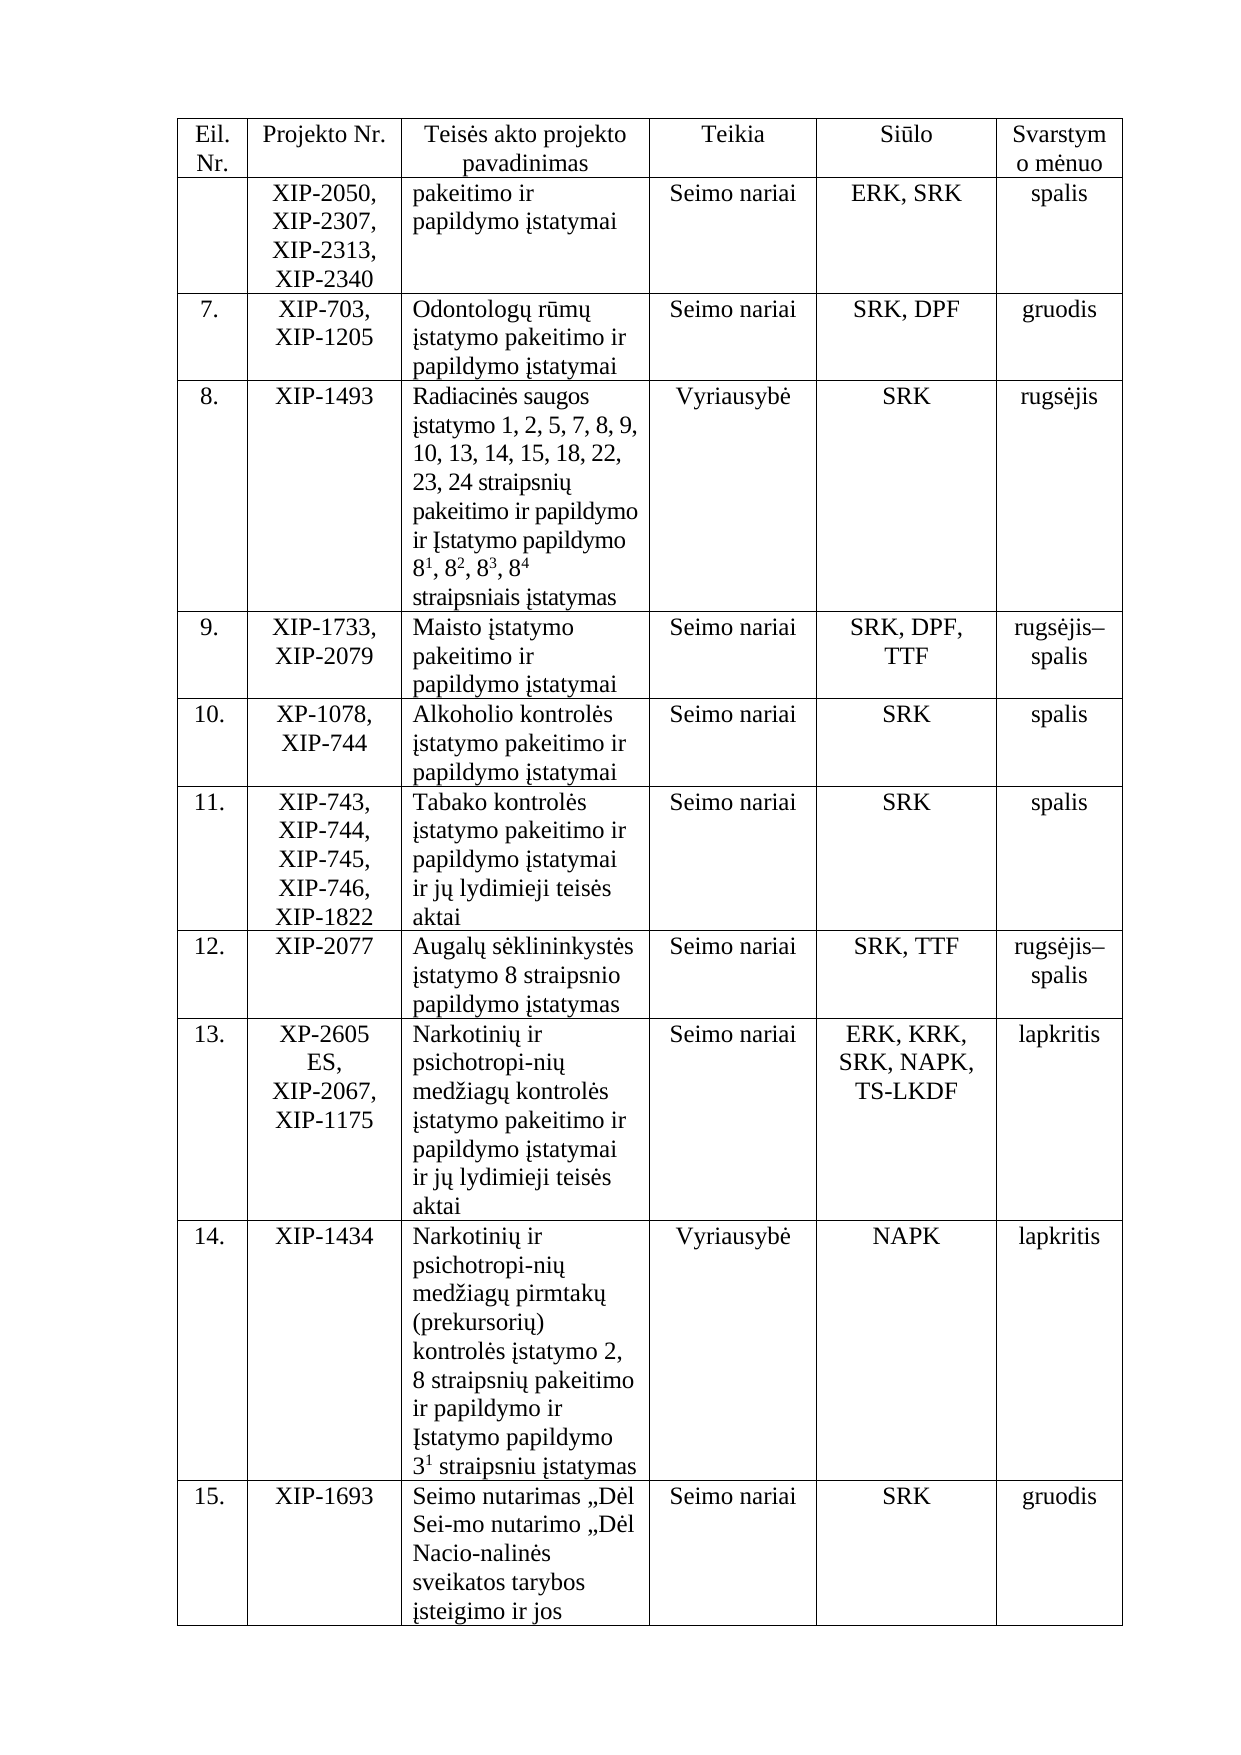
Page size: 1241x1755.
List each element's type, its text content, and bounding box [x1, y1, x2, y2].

table_cell Seimo nariai [650, 931, 816, 1018]
table_cell rugsėjis–spalis [997, 931, 1122, 1018]
table_cell SRK [817, 1481, 996, 1624]
table_cell Seimo nariai [650, 612, 816, 698]
table_header Siūlo [817, 119, 996, 177]
table_cell pakeitimo ir papildymo įstatymai [402, 178, 649, 293]
table_cell 7. [178, 294, 247, 380]
table_header Eil. Nr. [178, 119, 247, 177]
table_cell gruodis [997, 1481, 1122, 1624]
table_cell XIP-1434 [248, 1221, 401, 1480]
table_cell lapkritis [997, 1221, 1122, 1480]
table_cell XIP-1693 [248, 1481, 401, 1624]
table_cell 10. [178, 699, 247, 786]
table_cell XIP-2077 [248, 931, 401, 1018]
table_cell Seimo nariai [650, 294, 816, 380]
table_cell Maisto įstatymo pakeitimo ir papildymo įstatymai [402, 612, 649, 698]
table_cell 11. [178, 787, 247, 930]
table_cell ERK, SRK [817, 178, 996, 293]
table_cell 13. [178, 1019, 247, 1220]
table_cell Vyriausybė [650, 1221, 816, 1480]
table_cell 14. [178, 1221, 247, 1480]
table_cell Narkotinių ir psichotropi-nių medžiagų kontrolės įstatymo pakeitimo ir papildymo įstatymai ir jų lydimieji teisės aktai [402, 1019, 649, 1220]
table_cell Seimo nariai [650, 699, 816, 786]
table_cell gruodis [997, 294, 1122, 380]
table_cell SRK, DPF, TTF [817, 612, 996, 698]
table_cell XIP-2050, XIP-2307, XIP-2313, XIP-2340 [248, 178, 401, 293]
table_cell Seimo nariai [650, 787, 816, 930]
table_cell SRK, DPF [817, 294, 996, 380]
table_cell Vyriausybė [650, 381, 816, 611]
table_cell Augalų sėklininkystės įstatymo 8 straipsnio papildymo įstatymas [402, 931, 649, 1018]
table_cell 8. [178, 381, 247, 611]
table_cell SRK [817, 699, 996, 786]
table_cell Alkoholio kontrolės įstatymo pakeitimo ir papildymo įstatymai [402, 699, 649, 786]
table_cell rugsėjis–spalis [997, 612, 1122, 698]
table_cell 12. [178, 931, 247, 1018]
table_cell NAPK [817, 1221, 996, 1480]
table_cell spalis [997, 787, 1122, 930]
table_cell Seimo nariai [650, 1019, 816, 1220]
table_header Projekto Nr. [248, 119, 401, 177]
table_cell XIP-1493 [248, 381, 401, 611]
table_cell XIP-743, XIP-744, XIP-745, XIP-746, XIP-1822 [248, 787, 401, 930]
table_cell SRK [817, 381, 996, 611]
table_cell Narkotinių ir psichotropi-nių medžiagų pirmtakų (prekursorių) kontrolės įstatymo 2, 8 straipsnių pakeitimo ir papildymo ir Įstatymo papildymo 31 straipsniu įstatymas [402, 1221, 649, 1480]
table_cell XIP-1733, XIP-2079 [248, 612, 401, 698]
table_cell Odontologų rūmų įstatymo pakeitimo ir papildymo įstatymai [402, 294, 649, 380]
table_cell Tabako kontrolės įstatymo pakeitimo ir papildymo įstatymai ir jų lydimieji teisės aktai [402, 787, 649, 930]
table_cell Seimo nariai [650, 1481, 816, 1624]
table_cell Seimo nutarimas „Dėl Sei-mo nutarimo „Dėl Nacio-nalinės sveikatos tarybos įsteigimo ir jos [402, 1481, 649, 1624]
table_cell ERK, KRK, SRK, NAPK, TS-LKDF [817, 1019, 996, 1220]
table_cell 15. [178, 1481, 247, 1624]
table_cell SRK, TTF [817, 931, 996, 1018]
table_cell SRK [817, 787, 996, 930]
table_header Teisės akto projekto pavadinimas [402, 119, 649, 177]
table_cell 9. [178, 612, 247, 698]
table_cell spalis [997, 699, 1122, 786]
table_cell XIP-703, XIP-1205 [248, 294, 401, 380]
table_cell spalis [997, 178, 1122, 293]
table_cell [178, 178, 247, 293]
table_cell lapkritis [997, 1019, 1122, 1220]
table_header Svarstymo mėnuo [997, 119, 1122, 177]
table_cell XP-1078, XIP-744 [248, 699, 401, 786]
table_cell Seimo nariai [650, 178, 816, 293]
table_cell XP-2605 ES, XIP-2067, XIP-1175 [248, 1019, 401, 1220]
table_header Teikia [650, 119, 816, 177]
table_cell rugsėjis [997, 381, 1122, 611]
table_cell Radiacinės saugos įstatymo 1, 2, 5, 7, 8, 9, 10, 13, 14, 15, 18, 22, 23, 24 straipsnių pakeitimo ir papildymo ir Įstatymo papildymo 81, 82, 83, 84 straipsniais įstatymas [402, 381, 649, 611]
